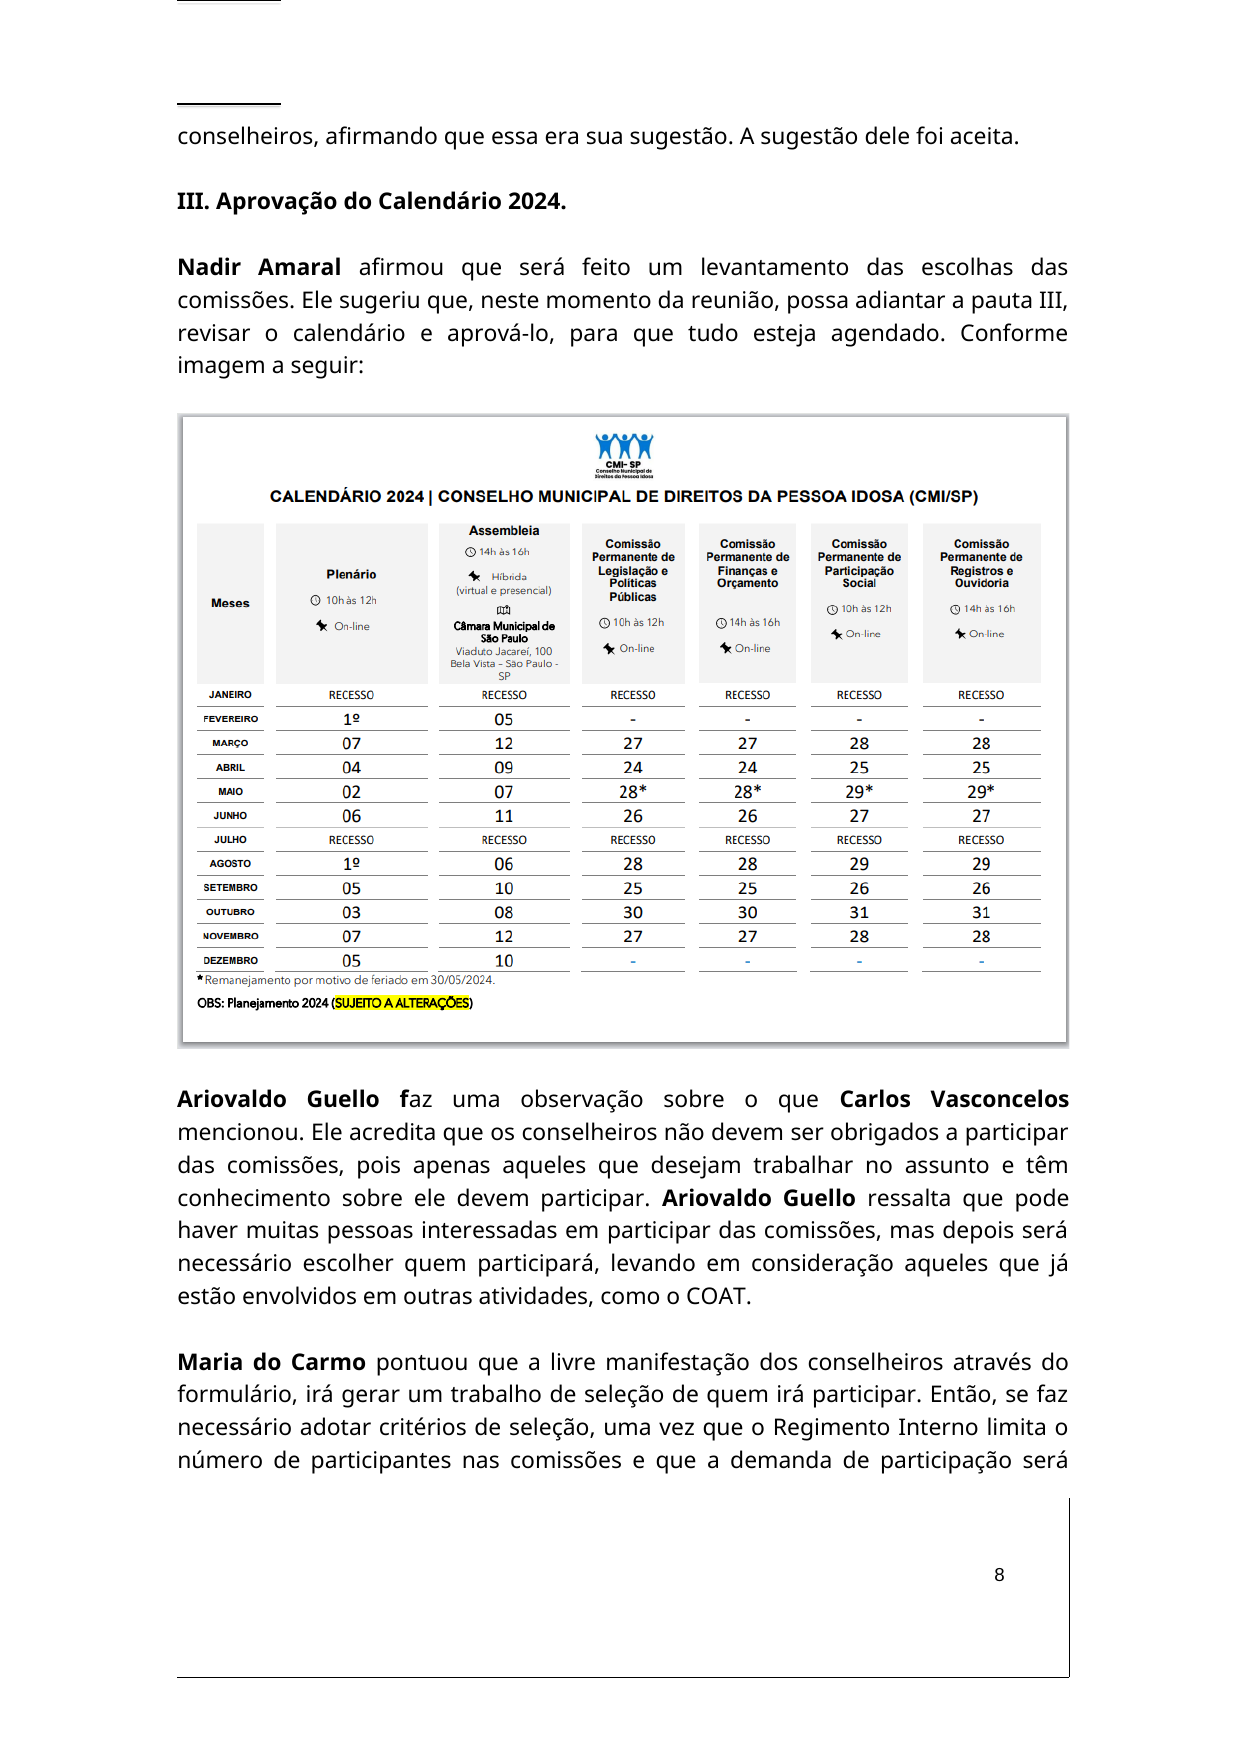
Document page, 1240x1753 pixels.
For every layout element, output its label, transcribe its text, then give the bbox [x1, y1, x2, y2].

subtitle Maria do Carmo pontuou que a livre manifestação dos conselheiros através do formulário, irá gerar um trabalho de seleção de quem irá participar. Então, se faz necessário adotar critérios de seleção, uma vez que o Regimento Interno limita o número de participantes nas comissões e que a demanda de participação será [177, 1344, 1069, 1475]
subtitle conselheiros, afirmando que essa era sua sugestão. A sugestão dele foi aceita. [177, 118, 1069, 151]
subtitle Ariovaldo Guello faz uma observação sobre o que Carlos Vasconcelos mencionou. Ele acredita que os conselheiros não devem ser obrigados a participar das comissões, pois apenas aqueles que desejam trabalhar no assunto e têm conhecimento sobre ele devem participar. Ariovaldo Guello ressalta que pode haver muitas pessoas interessadas em participar das comissões, mas depois será necessário escolher quem participará, levando em consideração aqueles que já estão envolvidos em outras atividades, como o COAT. [177, 1082, 1069, 1311]
subtitle III. Aprovação do Calendário 2024. [177, 184, 1069, 216]
subtitle Nadir Amaral afirmou que será feito um levantamento das escolhas das comissões. Ele sugeriu que, neste momento da reunião, possa adiantar a pauta III, revisar o calendário e aprová-lo, para que tudo esteja agendado. Conforme imagem a seguir: [177, 249, 1069, 381]
